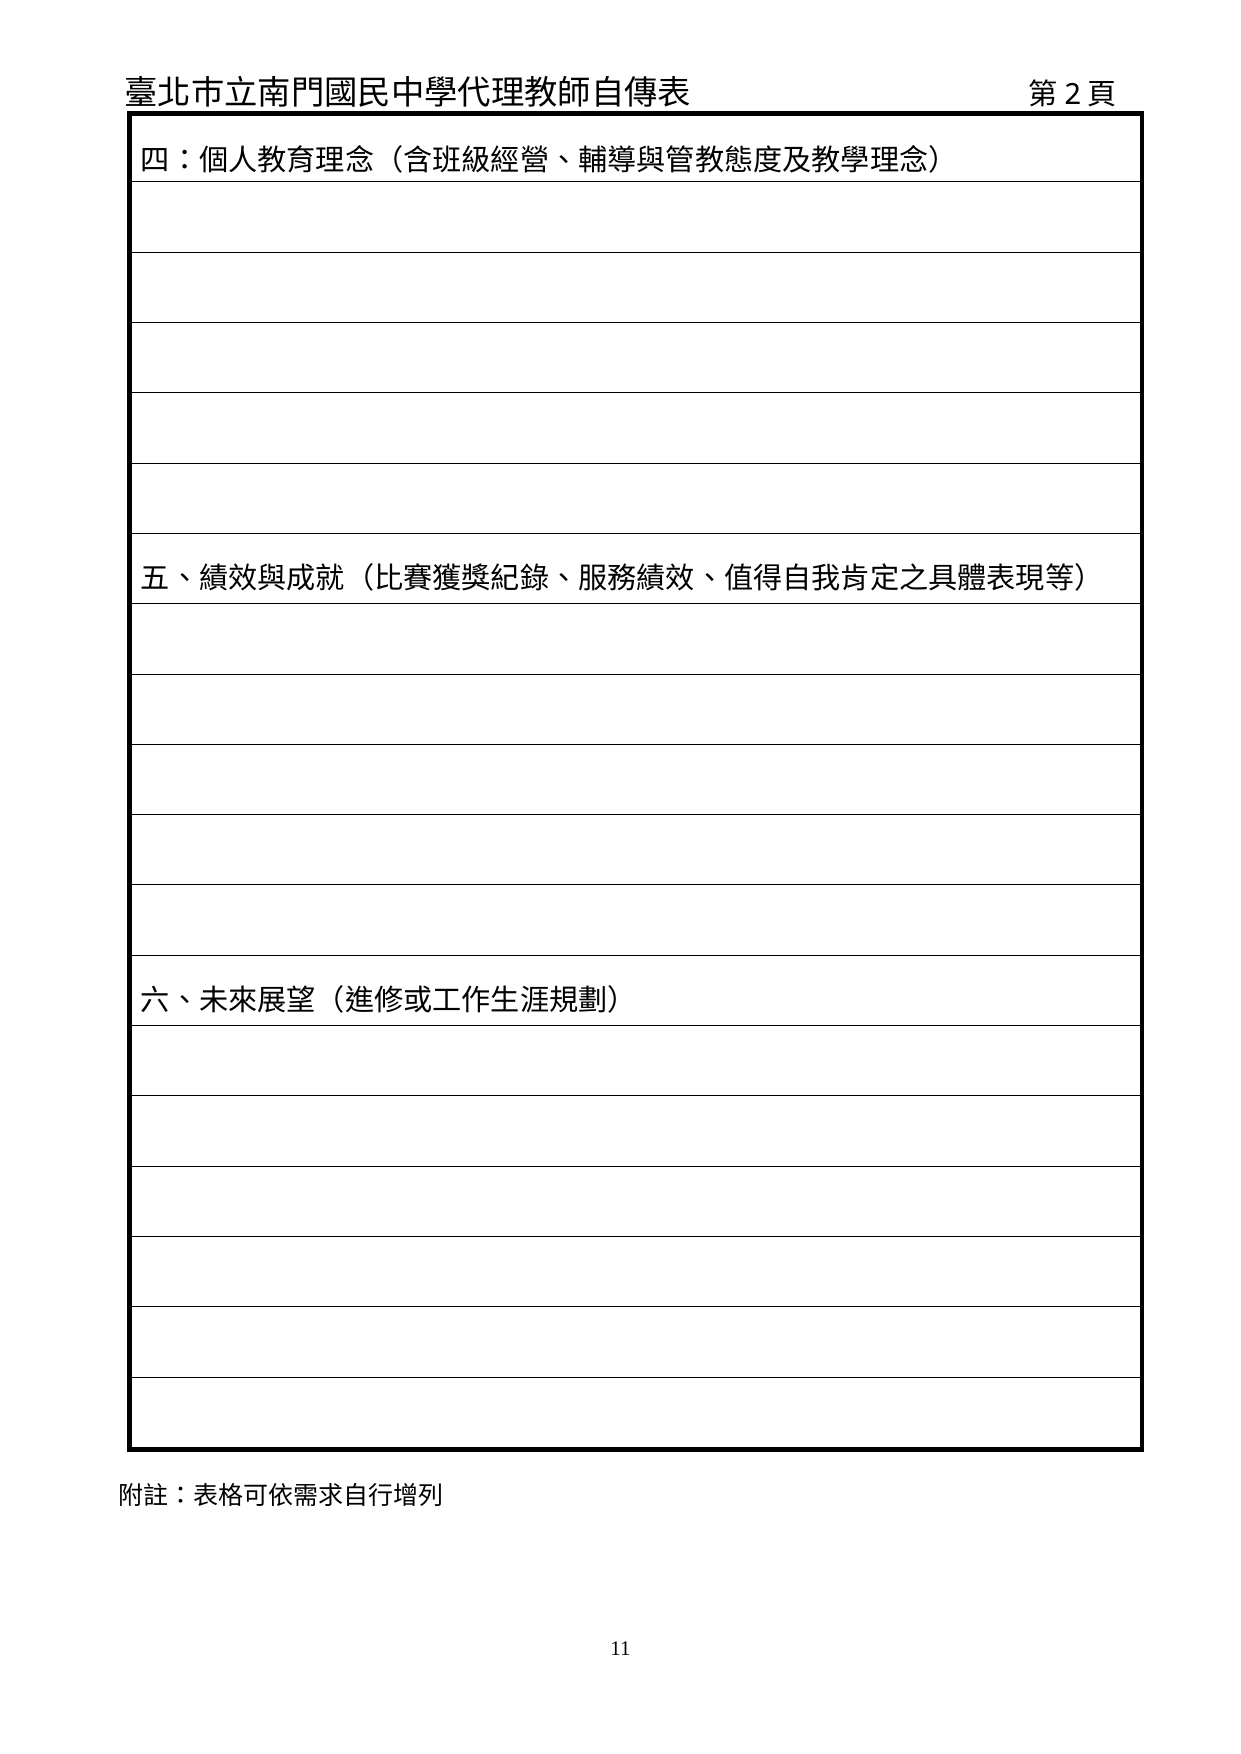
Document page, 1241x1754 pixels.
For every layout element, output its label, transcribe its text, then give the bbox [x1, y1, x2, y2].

table_header 四：個人教育理念（含班級經營、輔導與管教態度及教學理念） [132, 116, 1140, 181]
table_cell [132, 1307, 1140, 1377]
table_cell 五、績效與成就（比賽獲獎紀錄、服務績效、值得自我肯定之具體表現等） [132, 534, 1140, 603]
text 臺北巿立南門國民中學代理教師自傳表 第2頁 [118, 48, 1122, 111]
table_cell [132, 885, 1140, 955]
table_cell [132, 604, 1140, 673]
table_cell [132, 675, 1140, 744]
table_cell [132, 182, 1140, 252]
table_cell [132, 323, 1140, 392]
table_cell [132, 1096, 1140, 1166]
text 附註：表格可依需求自行增列 [118, 1452, 1122, 1514]
table_cell [132, 1237, 1140, 1306]
table_cell 六、未來展望（進修或工作生涯規劃） [132, 956, 1140, 1025]
table_cell [132, 253, 1140, 322]
table_cell [132, 745, 1140, 814]
table_cell [132, 1378, 1140, 1447]
table_cell [132, 393, 1140, 462]
table_cell [132, 464, 1140, 533]
table_cell [132, 815, 1140, 884]
table_cell [132, 1167, 1140, 1236]
table_cell [132, 1026, 1140, 1095]
